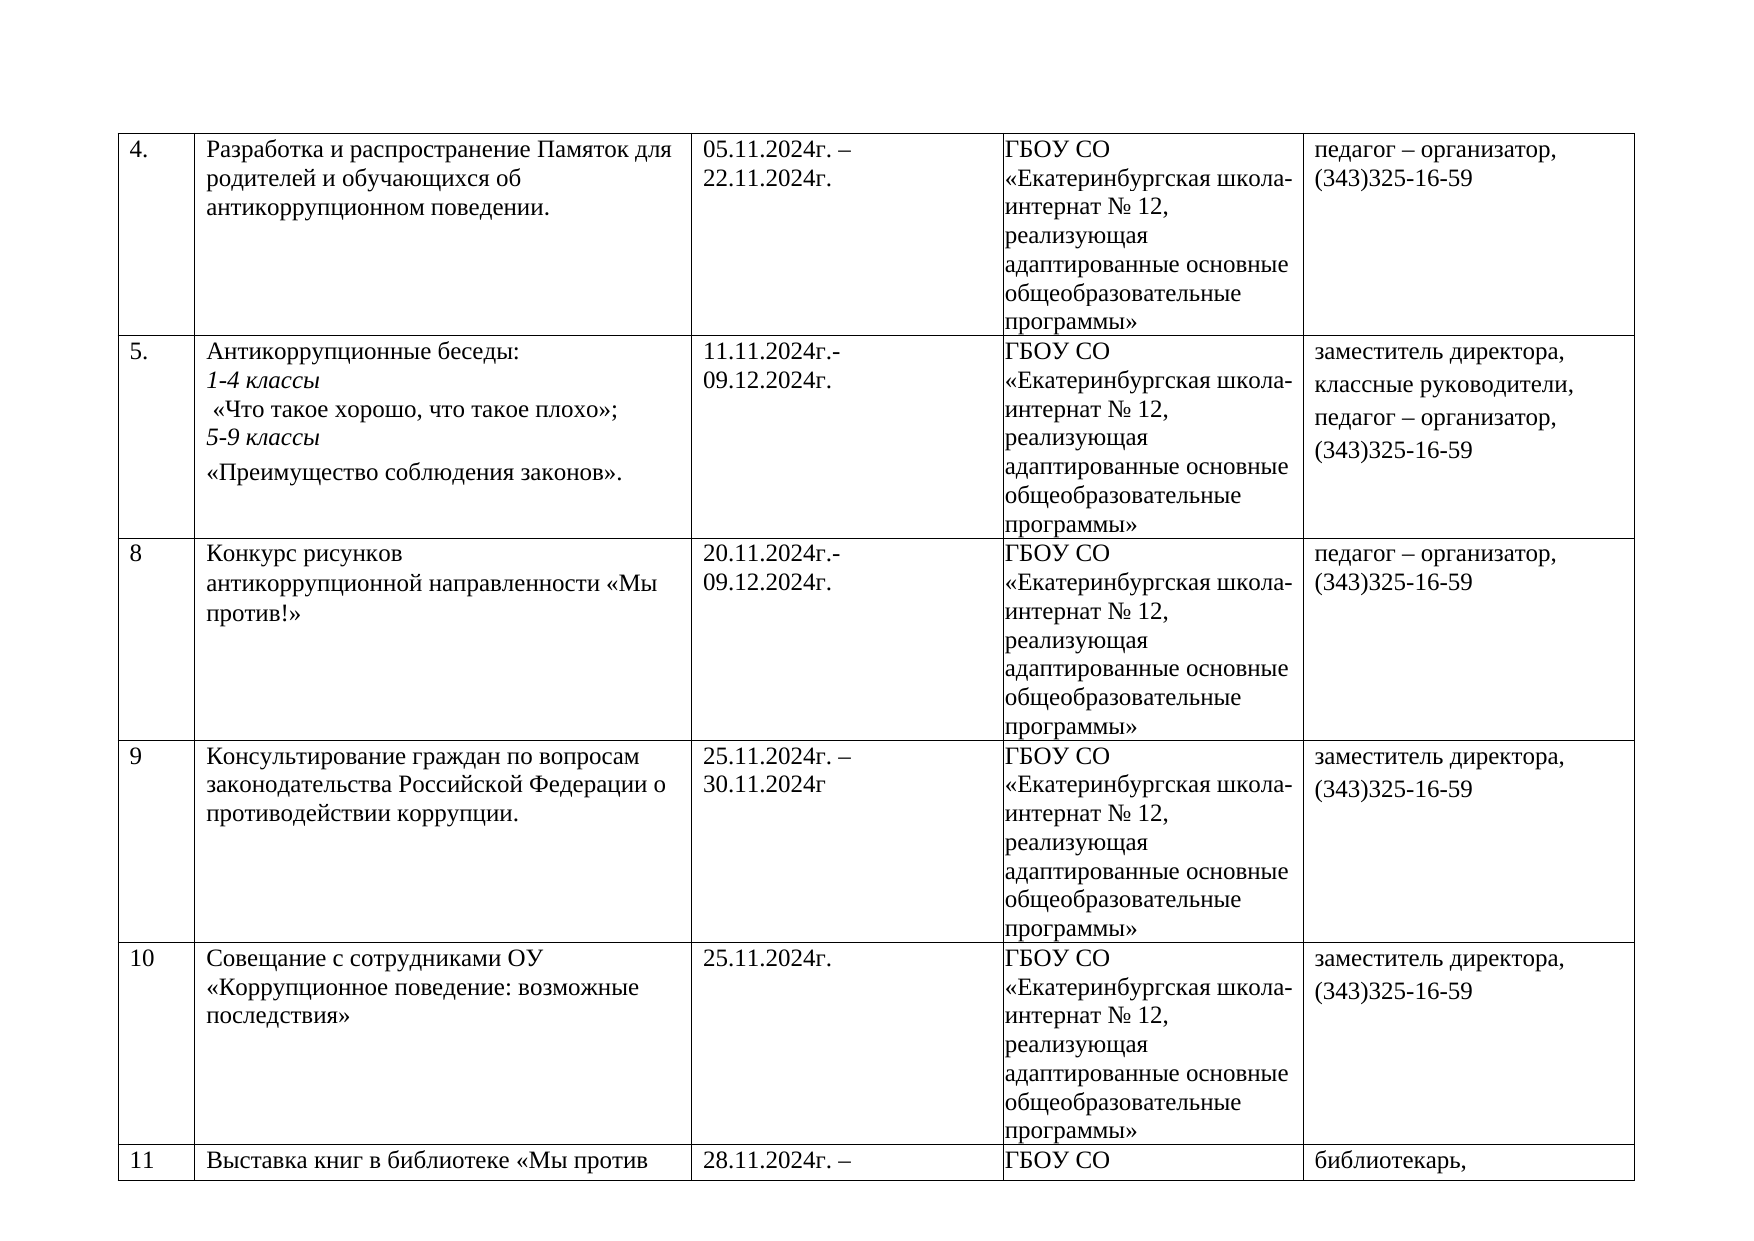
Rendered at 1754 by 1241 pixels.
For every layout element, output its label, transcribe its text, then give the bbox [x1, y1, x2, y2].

table_cell Антикоррупционные беседы: 1-4 классы «Что такое хорошо, что такое плохо»; 5-9 классы «Преимущество соблюдения законов». [195, 336, 691, 537]
table_cell Выставка книг в библиотеке «Мы против [195, 1145, 691, 1180]
table_cell Разработка и распространение Памяток для родителей и обучающихся об антикоррупционном поведении. [195, 134, 691, 335]
table_cell ГБОУ СО «Екатеринбургская школа-интернат № 12, реализующая адаптированные основные общеобразовательные программы» [1004, 134, 1303, 335]
table_cell 10 [119, 943, 194, 1144]
table_cell заместитель директора, классные руководители, педагог – организатор, (343)325-16-59 [1304, 336, 1634, 537]
table_cell 5. [119, 336, 194, 537]
table_cell Конкурс рисунков антикоррупционной направленности «Мы против!» [195, 539, 691, 740]
table_cell Консультирование граждан по вопросам законодательства Российской Федерации о противодействии коррупции. [195, 741, 691, 942]
table_cell заместитель директора, (343)325-16-59 [1304, 741, 1634, 942]
table_cell 25.11.2024г. [692, 943, 1003, 1144]
table_cell 8 [119, 539, 194, 740]
table_cell ГБОУ СО «Екатеринбургская школа-интернат № 12, реализующая адаптированные основные общеобразовательные программы» [1004, 336, 1303, 537]
table_cell ГБОУ СО «Екатеринбургская школа-интернат № 12, реализующая адаптированные основные общеобразовательные программы» [1004, 741, 1303, 942]
table_cell 25.11.2024г. – 30.11.2024г [692, 741, 1003, 942]
table_cell 28.11.2024г. – [692, 1145, 1003, 1180]
table_cell Совещание с сотрудниками ОУ «Коррупционное поведение: возможные последствия» [195, 943, 691, 1144]
table_cell 11 [119, 1145, 194, 1180]
table_cell 05.11.2024г. – 22.11.2024г. [692, 134, 1003, 335]
table_cell педагог – организатор, (343)325-16-59 [1304, 134, 1634, 335]
table_cell ГБОУ СО [1004, 1145, 1303, 1180]
table_cell 4. [119, 134, 194, 335]
table_cell ГБОУ СО «Екатеринбургская школа-интернат № 12, реализующая адаптированные основные общеобразовательные программы» [1004, 943, 1303, 1144]
table_cell педагог – организатор, (343)325-16-59 [1304, 539, 1634, 740]
table_cell 9 [119, 741, 194, 942]
table_cell заместитель директора, (343)325-16-59 [1304, 943, 1634, 1144]
table_cell 20.11.2024г.- 09.12.2024г. [692, 539, 1003, 740]
table_cell библиотекарь, [1304, 1145, 1634, 1180]
table_cell ГБОУ СО «Екатеринбургская школа-интернат № 12, реализующая адаптированные основные общеобразовательные программы» [1004, 539, 1303, 740]
table_cell 11.11.2024г.- 09.12.2024г. [692, 336, 1003, 537]
